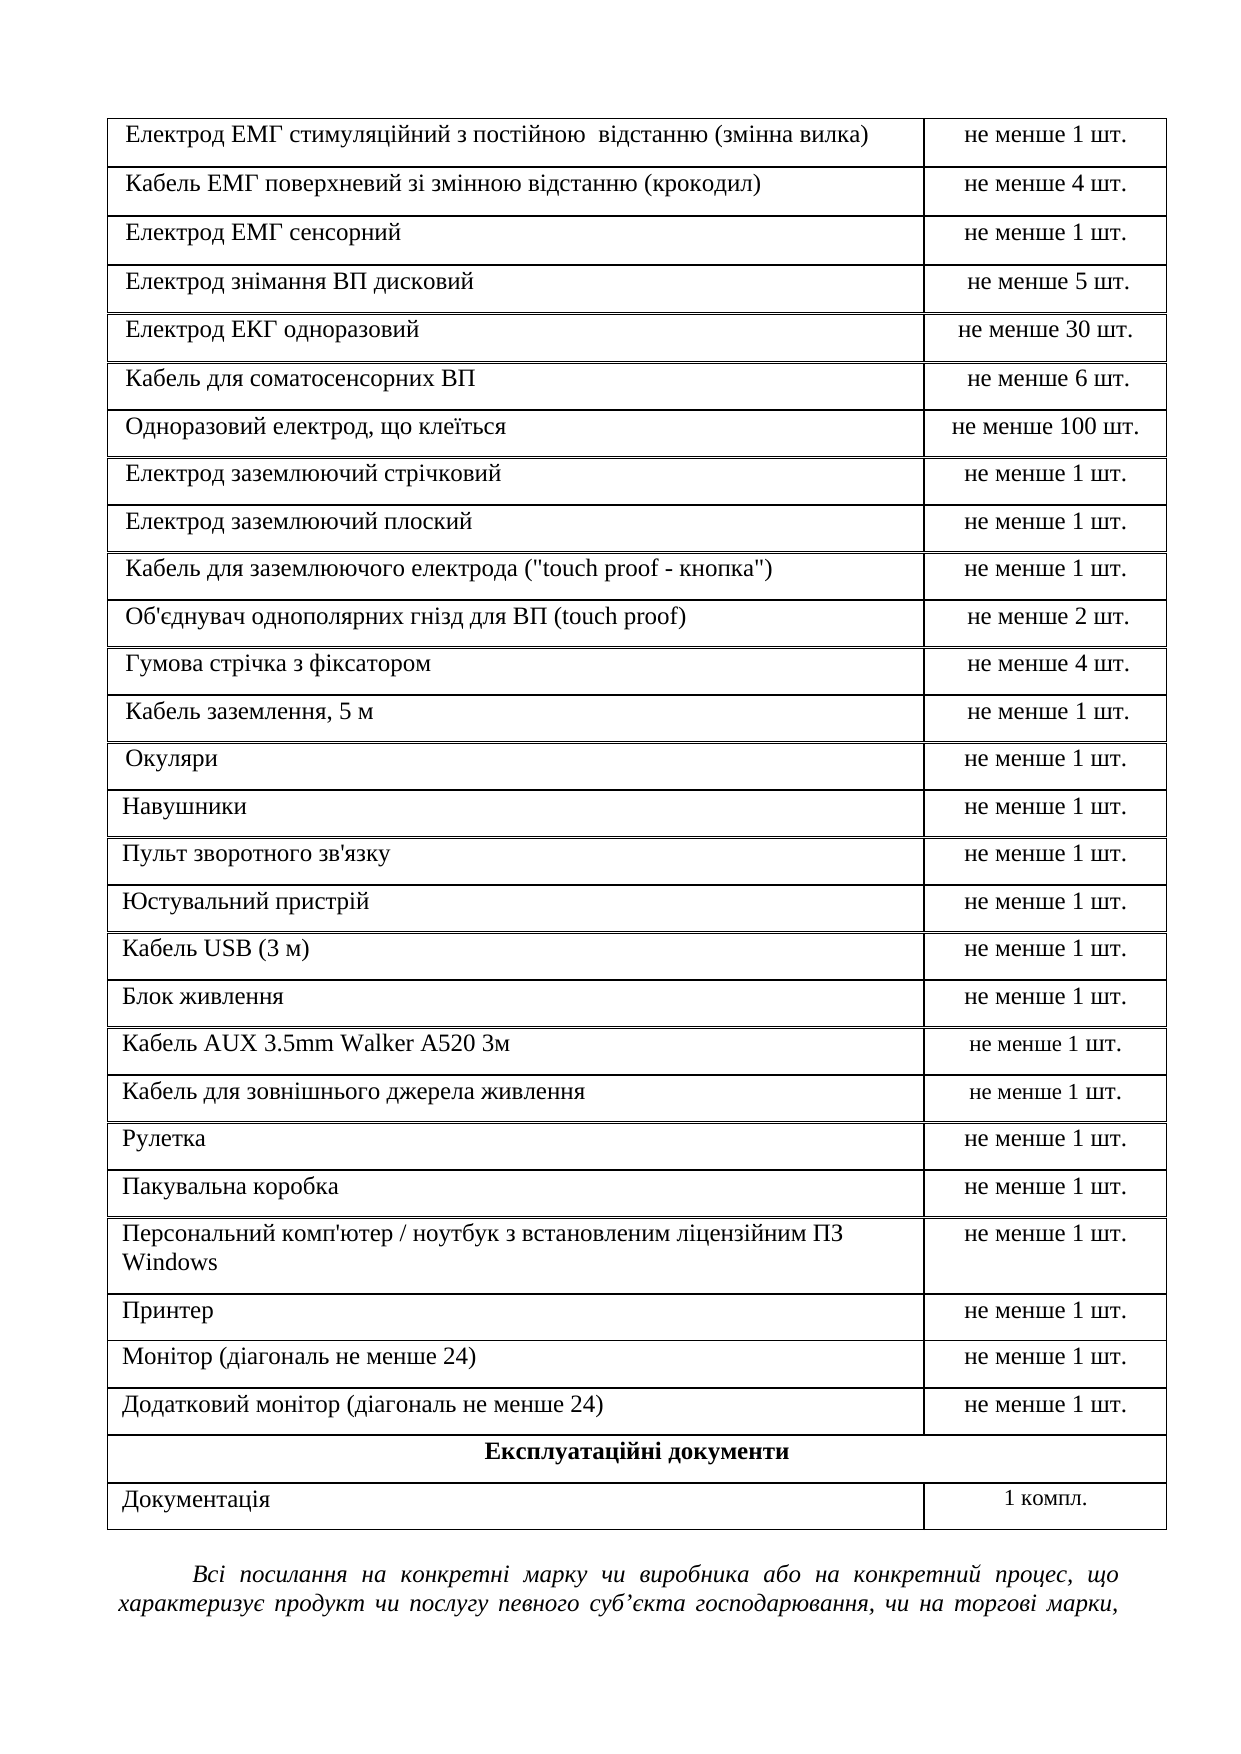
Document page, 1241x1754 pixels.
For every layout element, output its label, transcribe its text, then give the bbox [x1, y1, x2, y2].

table_cell Персональний комп'ютер / ноутбук з встановленим ліцензійним ПЗ Windows [108, 1219, 923, 1293]
table_cell не менше 2 шт. [925, 601, 1166, 646]
table_cell Принтер [108, 1295, 923, 1340]
table_cell не менше 1 шт. [925, 886, 1166, 931]
table_cell Кабель для заземлюючого електрода ("touch proof - кнопка") [108, 554, 923, 599]
table_cell не менше 6 шт. [925, 364, 1166, 409]
table_cell не менше 5 шт. [925, 266, 1166, 312]
table_cell не менше 1 шт. [925, 1029, 1166, 1074]
table_cell Кабель USB (3 м) [108, 934, 923, 979]
table_cell Кабель для соматосенсорних ВП [108, 364, 923, 409]
table_cell не менше 1 шт. [925, 839, 1166, 884]
table_cell не менше 1 шт. [925, 1124, 1166, 1169]
table_cell Кабель AUX 3.5mm Walker A520 3м [108, 1029, 923, 1074]
table_cell Одноразовий електрод, що клеїться [108, 411, 923, 456]
table_cell Навушники [108, 791, 923, 836]
table_cell Додатковий монітор (діагональ не менше 24) [108, 1389, 923, 1434]
table_cell не менше 1 шт. [925, 696, 1166, 741]
table_cell не менше 1 шт. [925, 791, 1166, 836]
table_cell Кабель для зовнішнього джерела живлення [108, 1076, 923, 1121]
table_cell 1 компл. [925, 1484, 1166, 1529]
table_cell не менше 1 шт. [925, 459, 1166, 504]
table_cell Електрод знімання ВП дисковий [108, 266, 923, 312]
table_cell Блок живлення [108, 981, 923, 1026]
table_cell Монітор (діагональ не менше 24) [108, 1341, 923, 1387]
table_cell не менше 1 шт. [925, 217, 1166, 264]
table_cell не менше 4 шт. [925, 649, 1166, 694]
table_cell Документація [108, 1484, 923, 1529]
table_cell Об'єднувач однополярних гнізд для ВП (touch proof) [108, 601, 923, 646]
table_cell не менше 100 шт. [925, 411, 1166, 456]
table_cell Експлуатаційні документи [108, 1436, 1166, 1482]
table_cell не менше 1 шт. [925, 119, 1166, 166]
table_cell Окуляри [108, 744, 923, 789]
table_cell не менше 1 шт. [925, 1389, 1166, 1434]
table_cell не менше 30 шт. [925, 315, 1166, 361]
table_cell Кабель ЕМГ поверхневий зі змінною відстанню (крокодил) [108, 168, 923, 215]
table_cell Пакувальна коробка [108, 1171, 923, 1216]
table_cell не менше 1 шт. [925, 506, 1166, 551]
table_cell Електрод заземлюючий стрічковий [108, 459, 923, 504]
table_cell Гумова стрічка з фіксатором [108, 649, 923, 694]
table_cell не менше 1 шт. [925, 1219, 1166, 1293]
table_cell Пульт зворотного зв'язку [108, 839, 923, 884]
table_cell Електрод ЕКГ одноразовий [108, 315, 923, 361]
table_cell Електрод заземлюючий плоский [108, 506, 923, 551]
table_cell не менше 1 шт. [925, 1171, 1166, 1216]
table_cell не менше 1 шт. [925, 981, 1166, 1026]
table_cell Рулетка [108, 1124, 923, 1169]
table_cell Юстувальний пристрій [108, 886, 923, 931]
table_cell Електрод ЕМГ стимуляційний з постійною відстанню (змінна вилка) [108, 119, 923, 166]
table_cell Електрод ЕМГ сенсорний [108, 217, 923, 264]
table_cell не менше 1 шт. [925, 744, 1166, 789]
table_cell не менше 1 шт. [925, 934, 1166, 979]
table_cell не менше 4 шт. [925, 168, 1166, 215]
table_cell не менше 1 шт. [925, 1295, 1166, 1340]
table_cell не менше 1 шт. [925, 1341, 1166, 1387]
table_cell не менше 1 шт. [925, 554, 1166, 599]
table_cell Кабель заземлення, 5 м [108, 696, 923, 741]
text Всі посилання на конкретні марку чи виробника або на конкретний процес, що характеризує продукт чи послугу певного суб’єкта господарювання, чи на торгові марки, [118, 1559, 1122, 1616]
table_cell не менше 1 шт. [925, 1076, 1166, 1121]
